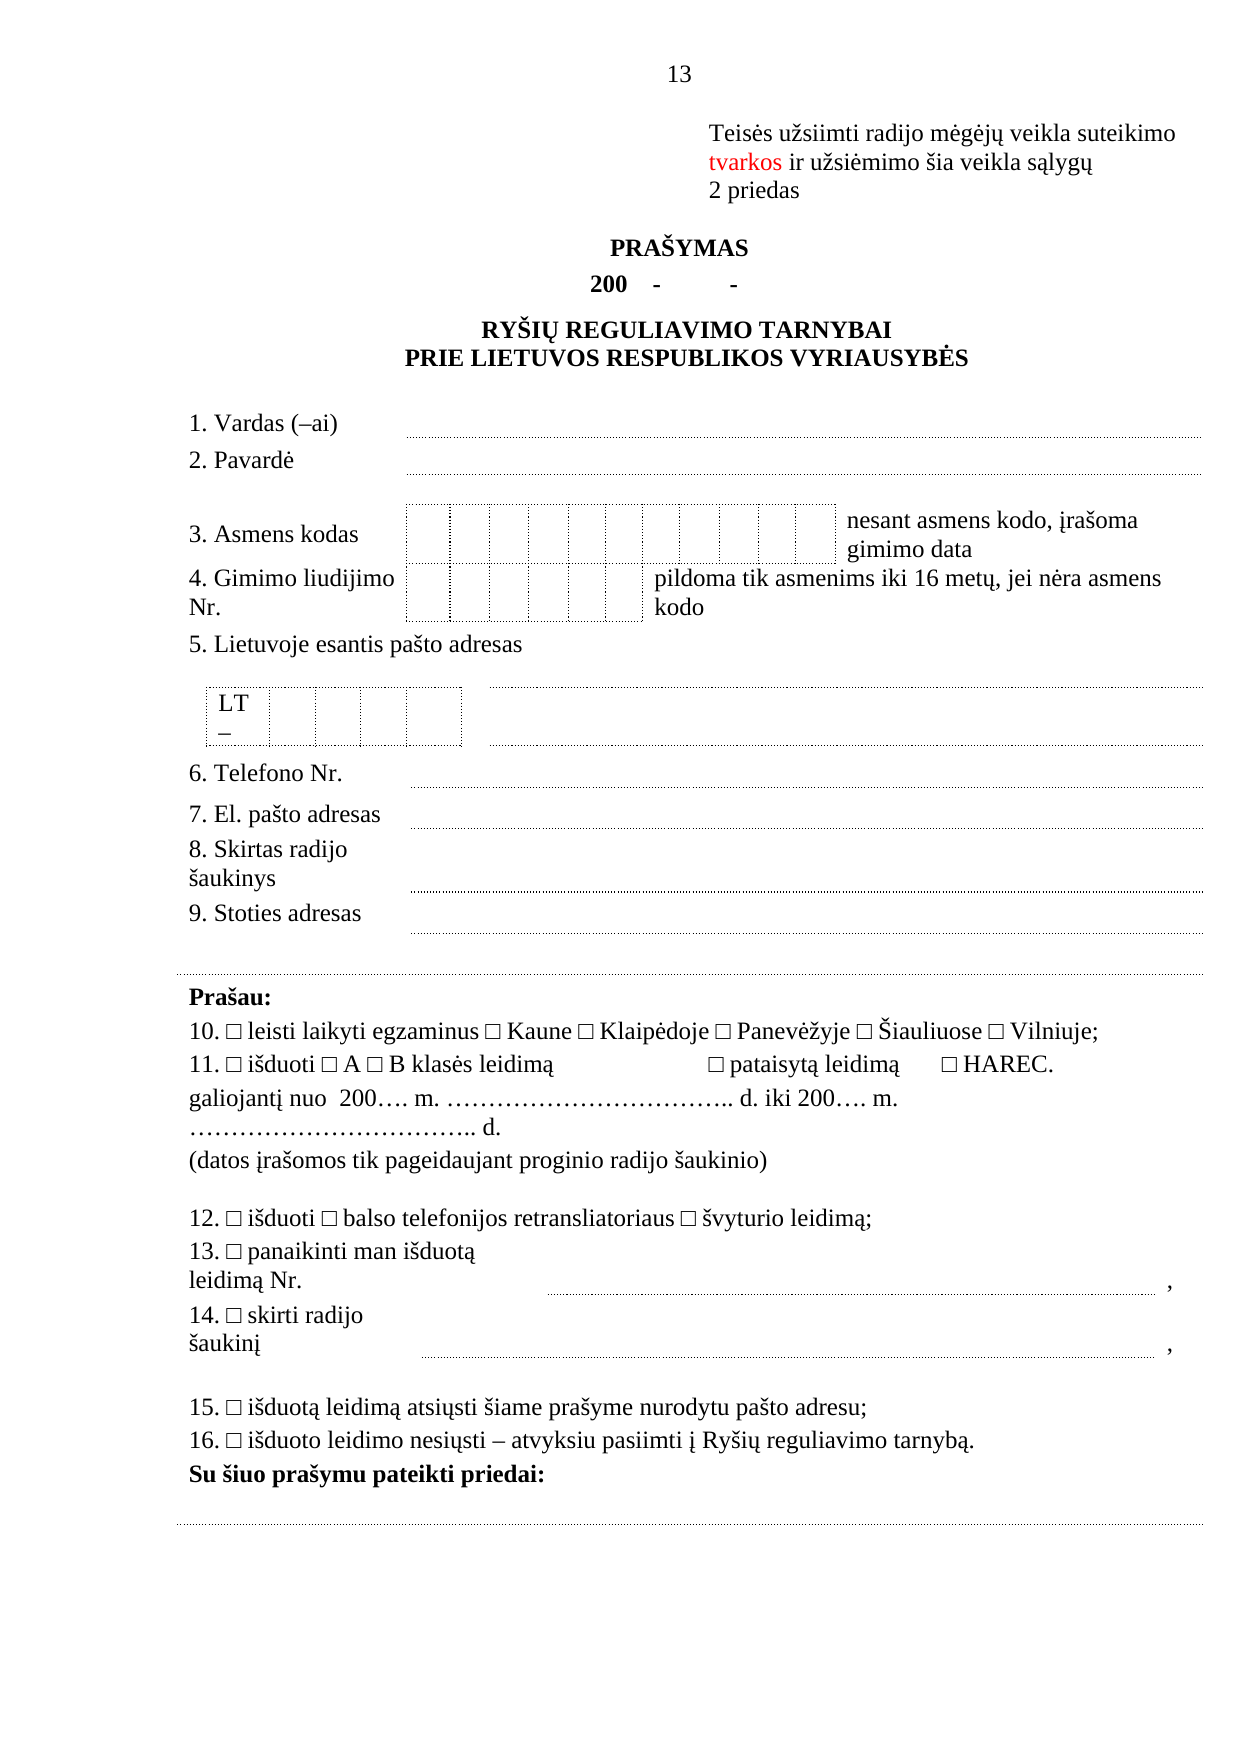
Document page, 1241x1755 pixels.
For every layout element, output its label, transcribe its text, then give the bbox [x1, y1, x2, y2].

table_cell [411, 891, 1203, 933]
table_cell [759, 504, 796, 562]
table_cell [606, 563, 643, 621]
table_cell [407, 687, 461, 745]
table_cell [568, 504, 606, 562]
table_cell [177, 687, 207, 745]
table_cell 3. Asmens kodas [177, 504, 407, 562]
table_cell [490, 687, 1203, 745]
table_cell 14. □ skirti radijo šaukinį [177, 1294, 422, 1357]
table_cell 13. □ panaikinti man išduotą leidimą Nr. [177, 1232, 548, 1294]
table_cell [450, 563, 489, 621]
table_cell [529, 504, 568, 562]
table_cell 15. □ išduotą leidimą atsiųsti šiame prašyme nurodytu pašto adresu; [177, 1387, 1203, 1421]
table_cell [680, 504, 719, 562]
table_cell □ pataisytą leidimą [697, 1045, 930, 1078]
table_cell [407, 401, 1203, 437]
table_cell 8. Skirtas radijo šaukinys [177, 828, 411, 891]
table_cell [422, 1294, 1155, 1357]
table_cell [411, 745, 1203, 787]
table_cell 6. Telefono Nr. [177, 745, 411, 787]
table_cell 12. □ išduoti □ balso telefonijos retransliatoriaus □ švyturio leidimą; [177, 1203, 1203, 1232]
table_cell [719, 504, 759, 562]
table_cell [450, 504, 489, 562]
text 200 - - [177, 269, 1181, 298]
table_cell pildoma tik asmenims iki 16 metų, jei nėra asmens kodo [643, 563, 1192, 621]
table_cell [411, 933, 1203, 974]
table_cell [529, 563, 568, 621]
table_cell [177, 658, 489, 687]
table_cell [407, 563, 450, 621]
table_cell [835, 474, 1203, 504]
table_cell [568, 563, 606, 621]
table_cell [315, 687, 361, 745]
text Teisės užsiimti radijo mėgėjų veikla suteikimo [177, 118, 1181, 147]
table_cell [796, 504, 835, 562]
table_header RYŠIŲ REGULIAVIMO TARNYBAI PRIE LIETUVOS RESPUBLIKOS VYRIAUSYBĖS [177, 315, 1196, 401]
table_cell 16. □ išduoto leidimo nesiųsti – atvyksiu pasiimti į Ryšių reguliavimo tarnybą. [177, 1421, 1203, 1454]
table_cell [270, 687, 315, 745]
table_cell □ HAREC. [930, 1045, 1203, 1078]
table_cell [177, 1174, 1203, 1203]
table_cell [411, 828, 1203, 891]
table_cell [361, 687, 407, 745]
table_header [1196, 315, 1203, 401]
table_cell LT– [207, 687, 269, 745]
table_cell [606, 504, 643, 562]
text PRAŠYMAS [177, 233, 1181, 262]
table_cell [177, 1357, 1203, 1387]
table_cell [490, 504, 529, 562]
table_cell [411, 787, 1203, 828]
table_cell [1192, 563, 1196, 621]
table_cell 7. El. pašto adresas [177, 787, 411, 828]
table_cell 9. Stoties adresas [177, 891, 411, 933]
table_cell nesant asmens kodo, įrašoma gimimo data [835, 504, 1203, 562]
table_cell Prašau: [177, 974, 1203, 1011]
table_cell [490, 563, 529, 621]
table_cell [548, 1232, 1155, 1294]
table_cell [177, 933, 411, 974]
table_cell 4. Gimimo liudijimo Nr. [177, 563, 407, 621]
table_cell 11. □ išduoti □ A □ B klasės leidimą [177, 1045, 697, 1078]
table_cell [177, 1488, 1203, 1524]
table_cell galiojantį nuo 200…. m. …………………………….. d. iki 200…. m. …………………………….. d. (datos įrašomos tik pageidaujant proginio radijo šaukinio) [177, 1078, 1203, 1174]
table_cell 5. Lietuvoje esantis pašto adresas [177, 621, 1203, 658]
text tvarkos ir užsiėmimo šia veikla sąlygų [177, 147, 1181, 176]
table_cell 1. Vardas (–ai) [177, 401, 407, 437]
table_cell [407, 504, 450, 562]
table_cell 2. Pavardė [177, 437, 407, 474]
table_cell [407, 437, 1203, 474]
table_cell Su šiuo prašymu pateikti priedai: [177, 1454, 1203, 1488]
table_cell 10. □ leisti laikyti egzaminus □ Kaune □ Klaipėdoje □ Panevėžyje □ Šiauliuose □ Vilniuje; [177, 1011, 1203, 1045]
table_cell [461, 687, 489, 745]
table_cell [1196, 563, 1203, 621]
table_cell , [1155, 1232, 1203, 1294]
table_cell [643, 504, 680, 562]
table_cell , [1155, 1294, 1203, 1357]
text 2 priedas [177, 176, 1181, 204]
table_cell [490, 658, 1203, 687]
table_cell [177, 474, 835, 504]
